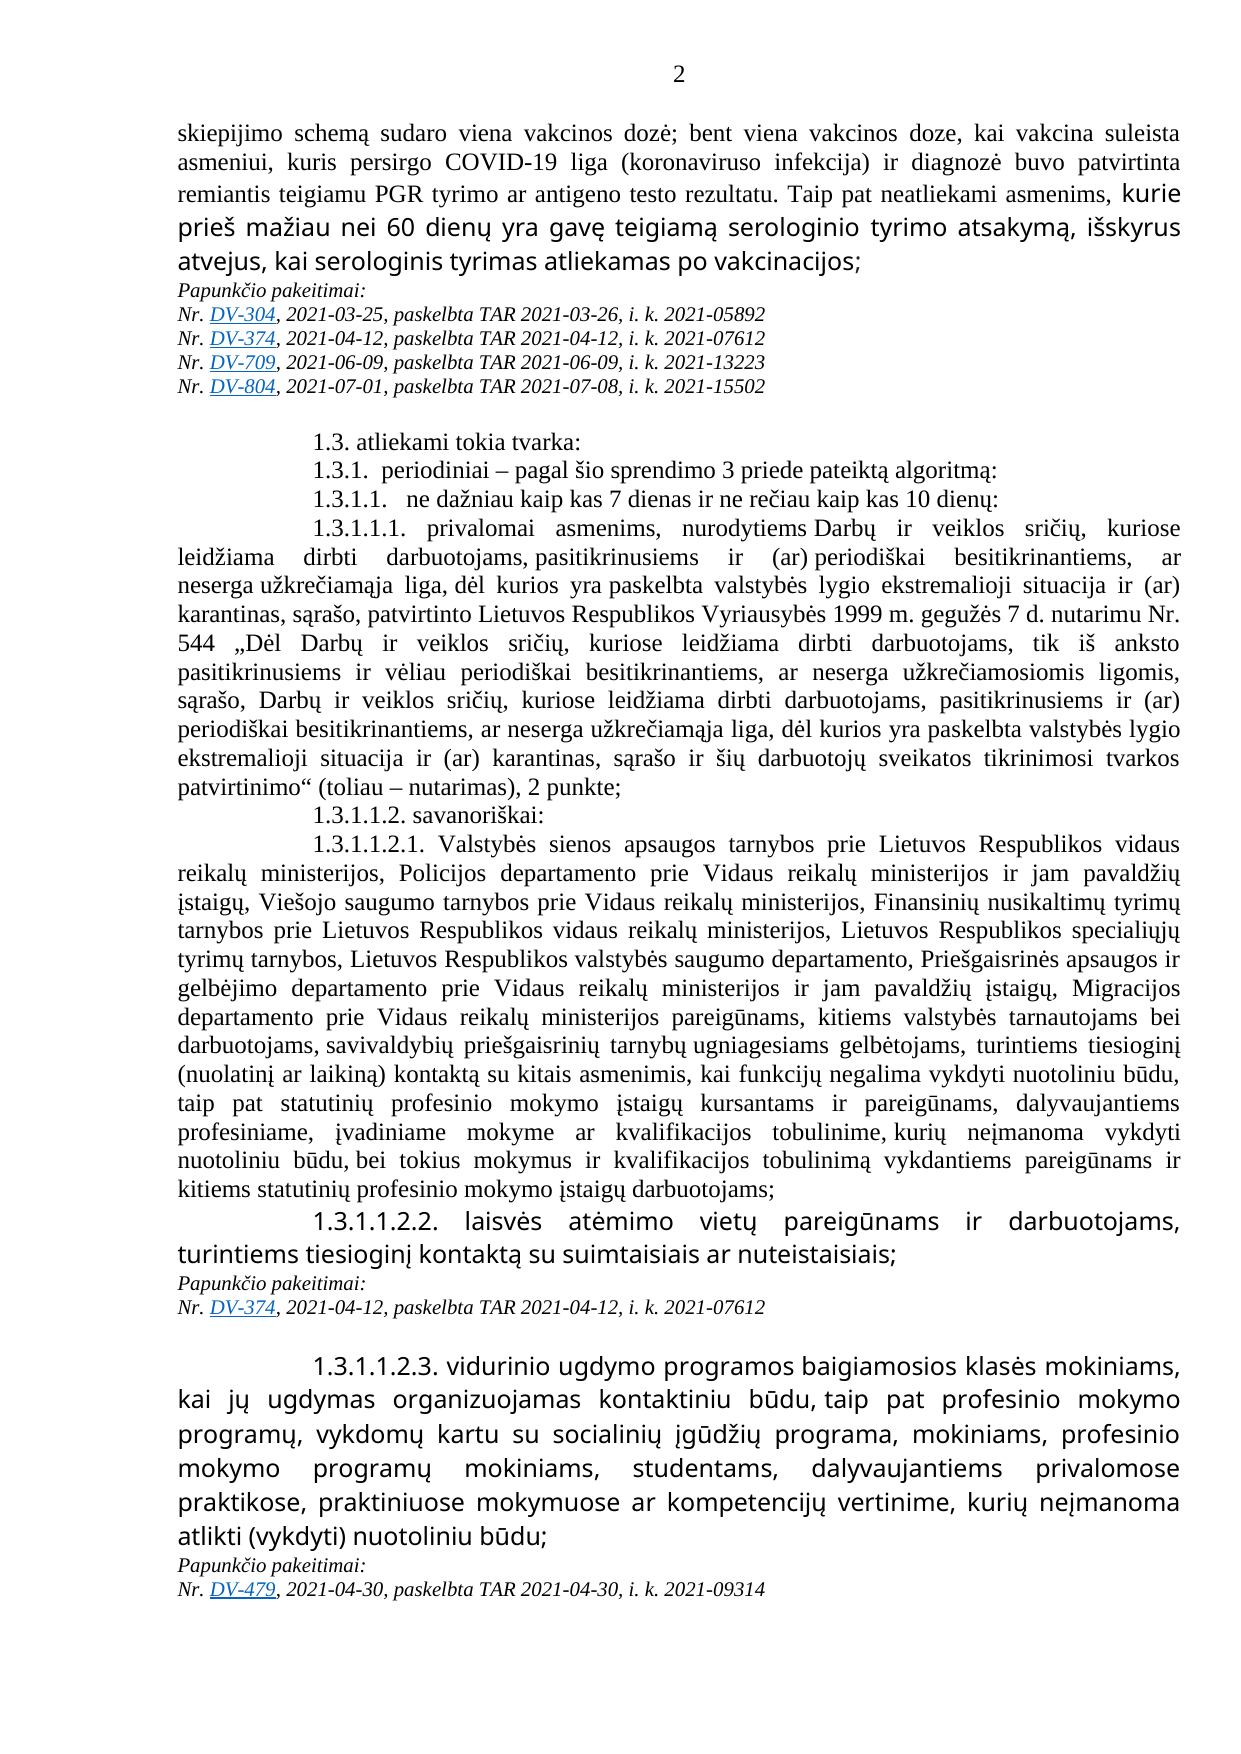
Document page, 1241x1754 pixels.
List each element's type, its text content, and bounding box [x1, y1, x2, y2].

text 1.3.1.1.2.2. laisvės atėmimo vietų pareigūnams ir darbuotojams, turintiems tiesioginį kontaktą su suimtaisiais ar nuteistaisiais; [177, 1203, 1181, 1271]
text Nr. DV-709, 2021-06-09, paskelbta TAR 2021-06-09, i. k. 2021-13223 [177, 350, 1181, 374]
text Nr. DV-804, 2021-07-01, paskelbta TAR 2021-07-08, i. k. 2021-15502 [177, 374, 1181, 398]
text 1.3.1.1.2.1. Valstybės sienos apsaugos tarnybos prie Lietuvos Respublikos vidaus reikalų ministerijos, Policijos departamento prie Vidaus reikalų ministerijos ir jam pavaldžių įstaigų, Viešojo saugumo tarnybos prie Vidaus reikalų ministerijos, Finansinių nusikaltimų tyrimų tarnybos prie Lietuvos Respublikos vidaus reikalų ministerijos, Lietuvos Respublikos specialiųjų tyrimų tarnybos, Lietuvos Respublikos valstybės saugumo departamento, Priešgaisrinės apsaugos ir gelbėjimo departamento prie Vidaus reikalų ministerijos ir jam pavaldžių įstaigų, Migracijos departamento prie Vidaus reikalų ministerijos pareigūnams, kitiems valstybės tarnautojams bei darbuotojams, savivaldybių priešgaisrinių tarnybų ugniagesiams gelbėtojams, turintiems tiesioginį (nuolatinį ar laikiną) kontaktą su kitais asmenimis, kai funkcijų negalima vykdyti nuotoliniu būdu, taip pat statutinių profesinio mokymo įstaigų kursantams ir pareigūnams, dalyvaujantiems profesiniame, įvadiniame mokyme ar kvalifikacijos tobulinime, kurių neįmanoma vykdyti nuotoliniu būdu, bei tokius mokymus ir kvalifikacijos tobulinimą vykdantiems pareigūnams ir kitiems statutinių profesinio mokymo įstaigų darbuotojams; [177, 829, 1181, 1203]
text 1.3.1.1. ne dažniau kaip kas 7 dienas ir ne rečiau kaip kas 10 dienų: [177, 484, 1181, 513]
text 1.3. atliekami tokia tvarka: [177, 427, 1181, 456]
text Papunkčio pakeitimai: [177, 1271, 1181, 1295]
text Nr. DV-374, 2021-04-12, paskelbta TAR 2021-04-12, i. k. 2021-07612 [177, 1295, 1181, 1319]
text Papunkčio pakeitimai: [177, 278, 1181, 302]
text 1.3.1.1.2. savanoriškai: [177, 801, 1181, 829]
text 1.3.1.1.2.3. vidurinio ugdymo programos baigiamosios klasės mokiniams, kai jų ugdymas organizuojamas kontaktiniu būdu, taip pat profesinio mokymo programų, vykdomų kartu su socialinių įgūdžių programa, mokiniams, profesinio mokymo programų mokiniams, studentams, dalyvaujantiems privalomose praktikose, praktiniuose mokymuose ar kompetencijų vertinime, kurių neįmanoma atlikti (vykdyti) nuotoliniu būdu; [177, 1348, 1181, 1552]
text Papunkčio pakeitimai: [177, 1552, 1181, 1577]
text Nr. DV-304, 2021-03-25, paskelbta TAR 2021-03-26, i. k. 2021-05892 [177, 302, 1181, 326]
text 1.3.1.1.1. privalomai asmenims, nurodytiems Darbų ir veiklos sričių, kuriose leidžiama dirbti darbuotojams, pasitikrinusiems ir (ar) periodiškai besitikrinantiems, ar neserga užkrečiamąja liga, dėl kurios yra paskelbta valstybės lygio ekstremalioji situacija ir (ar) karantinas, sąrašo, patvirtinto Lietuvos Respublikos Vyriausybės 1999 m. gegužės 7 d. nutarimu Nr. 544 „Dėl Darbų ir veiklos sričių, kuriose leidžiama dirbti darbuotojams, tik iš anksto pasitikrinusiems ir vėliau periodiškai besitikrinantiems, ar neserga užkrečiamosiomis ligomis, sąrašo, Darbų ir veiklos sričių, kuriose leidžiama dirbti darbuotojams, pasitikrinusiems ir (ar) periodiškai besitikrinantiems, ar neserga užkrečiamąja liga, dėl kurios yra paskelbta valstybės lygio ekstremalioji situacija ir (ar) karantinas, sąrašo ir šių darbuotojų sveikatos tikrinimosi tvarkos patvirtinimo“ (toliau – nutarimas), 2 punkte; [177, 513, 1181, 801]
text skiepijimo schemą sudaro viena vakcinos dozė; bent viena vakcinos doze, kai vakcina suleista asmeniui, kuris persirgo COVID-19 liga (koronaviruso infekcija) ir diagnozė buvo patvirtinta remiantis teigiamu PGR tyrimo ar antigeno testo rezultatu. Taip pat neatliekami asmenims, kurie prieš mažiau nei 60 dienų yra gavę teigiamą serologinio tyrimo atsakymą, išskyrus atvejus, kai serologinis tyrimas atliekamas po vakcinacijos; [177, 118, 1181, 278]
text Nr. DV-479, 2021-04-30, paskelbta TAR 2021-04-30, i. k. 2021-09314 [177, 1577, 1181, 1601]
text 1.3.1. periodiniai – pagal šio sprendimo 3 priede pateiktą algoritmą: [177, 456, 1181, 484]
text Nr. DV-374, 2021-04-12, paskelbta TAR 2021-04-12, i. k. 2021-07612 [177, 326, 1181, 350]
